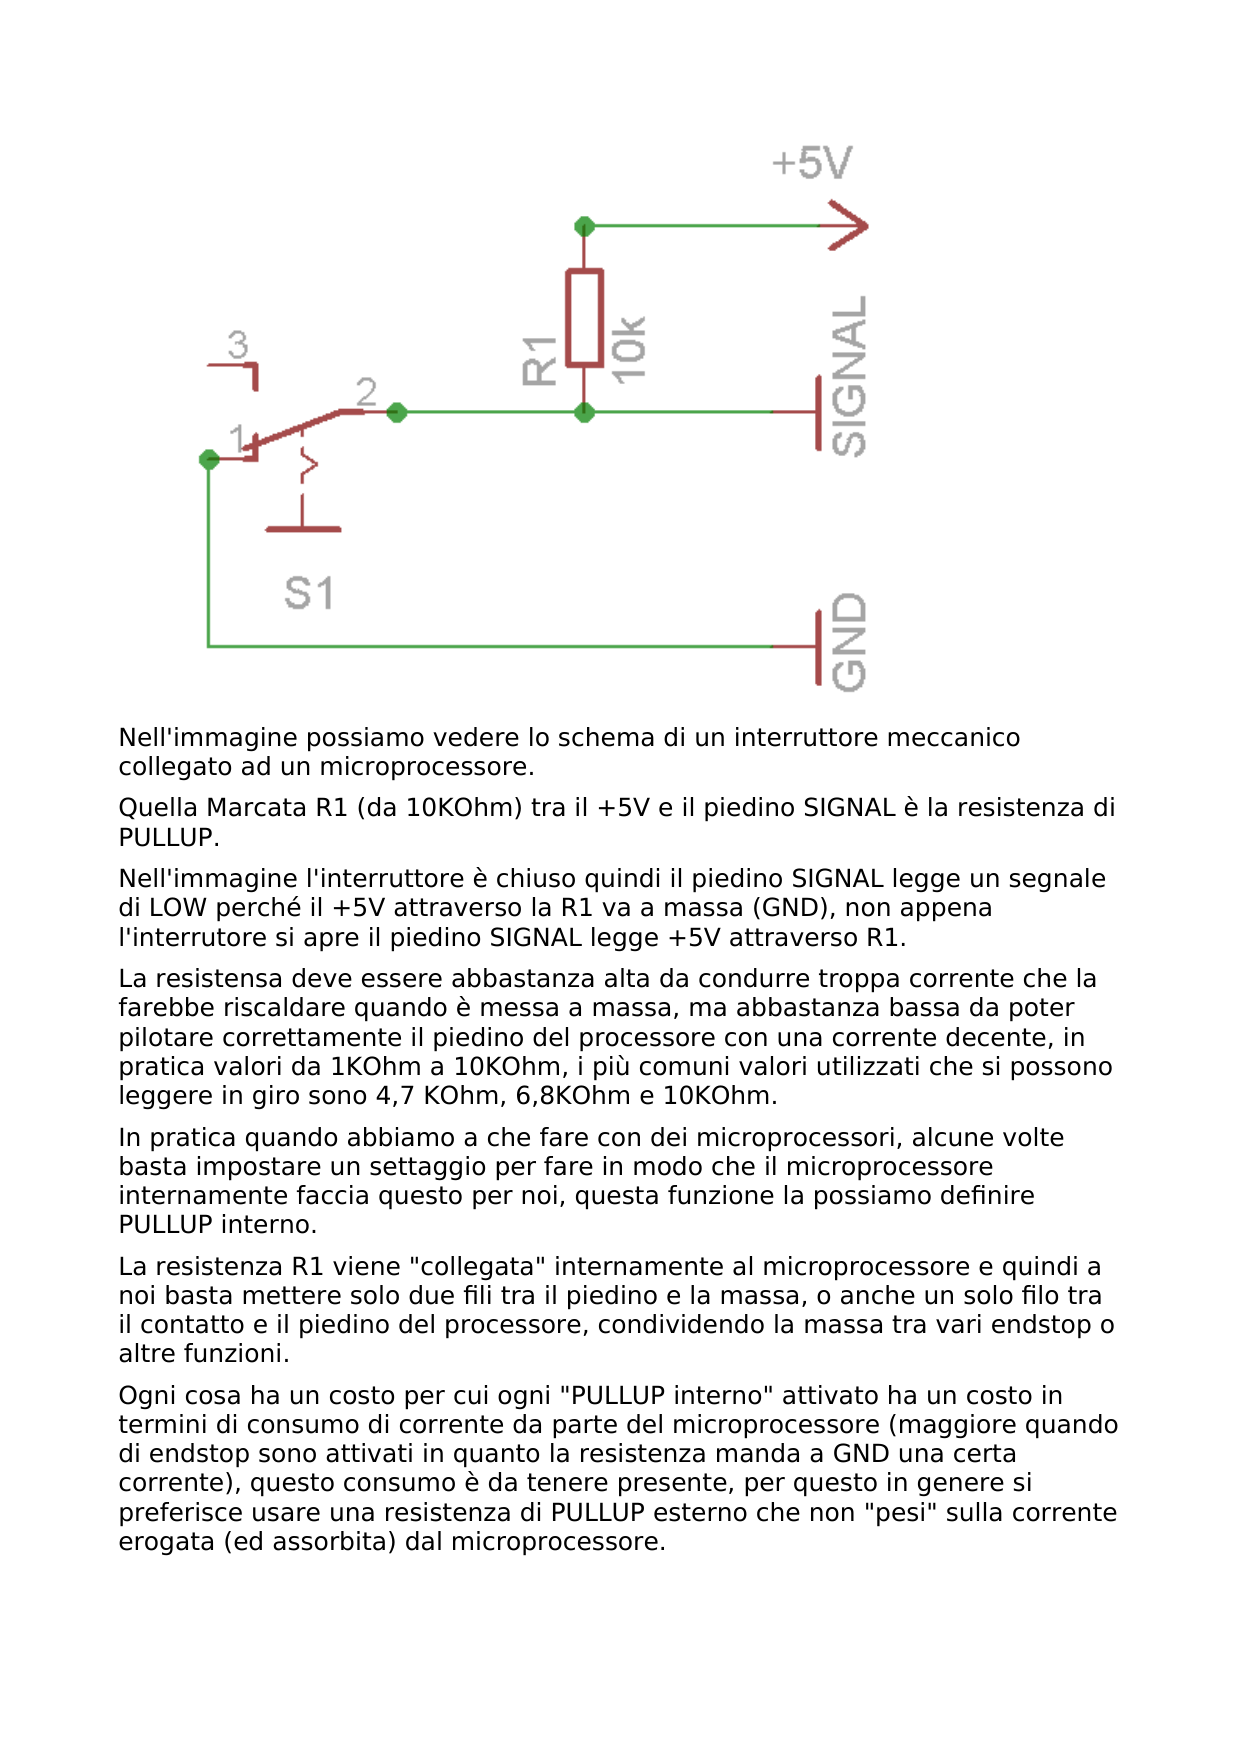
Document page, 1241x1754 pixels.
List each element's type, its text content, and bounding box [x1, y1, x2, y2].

text In pratica quando abbiamo a che fare con dei microprocessori, alcune volte basta impostare un settaggio per fare in modo che il microprocessore internamente faccia questo per noi, questa funzione la possiamo definire PULLUP interno. [118, 1123, 1122, 1239]
text Quella Marcata R1 (da 10KOhm) tra il +5V e il piedino SIGNAL è la resistenza di PULLUP. [118, 794, 1122, 852]
text Nell'immagine l'interruttore è chiuso quindi il piedino SIGNAL legge un segnale di LOW perché il +5V attraverso la R1 va a massa (GND), non appena l'interrutore si apre il piedino SIGNAL legge +5V attraverso R1. [118, 864, 1122, 952]
text Ogni cosa ha un costo per cui ogni "PULLUP interno" attivato ha un costo in termini di consumo di corrente da parte del microprocessore (maggiore quando di endstop sono attivati in quanto la resistenza manda a GND una certa corrente), questo consumo è da tenere presente, per questo in genere si preferisce usare una resistenza di PULLUP esterno che non "pesi" sulla corrente erogata (ed assorbita) dal microprocessore. [118, 1381, 1122, 1556]
picture [118, 118, 911, 711]
text La resistenza R1 viene "collegata" internamente al microprocessore e quindi a noi basta mettere solo due fili tra il piedino e la massa, o anche un solo filo tra il contatto e il piedino del processore, condividendo la massa tra vari endstop o altre funzioni. [118, 1252, 1122, 1369]
text Nell'immagine possiamo vedere lo schema di un interruttore meccanico collegato ad un microprocessore. [118, 723, 1122, 781]
text La resistensa deve essere abbastanza alta da condurre troppa corrente che la farebbe riscaldare quando è messa a massa, ma abbastanza bassa da poter pilotare correttamente il piedino del processore con una corrente decente, in pratica valori da 1KOhm a 10KOhm, i più comuni valori utilizzati che si possono leggere in giro sono 4,7 KOhm, 6,8KOhm e 10KOhm. [118, 964, 1122, 1110]
